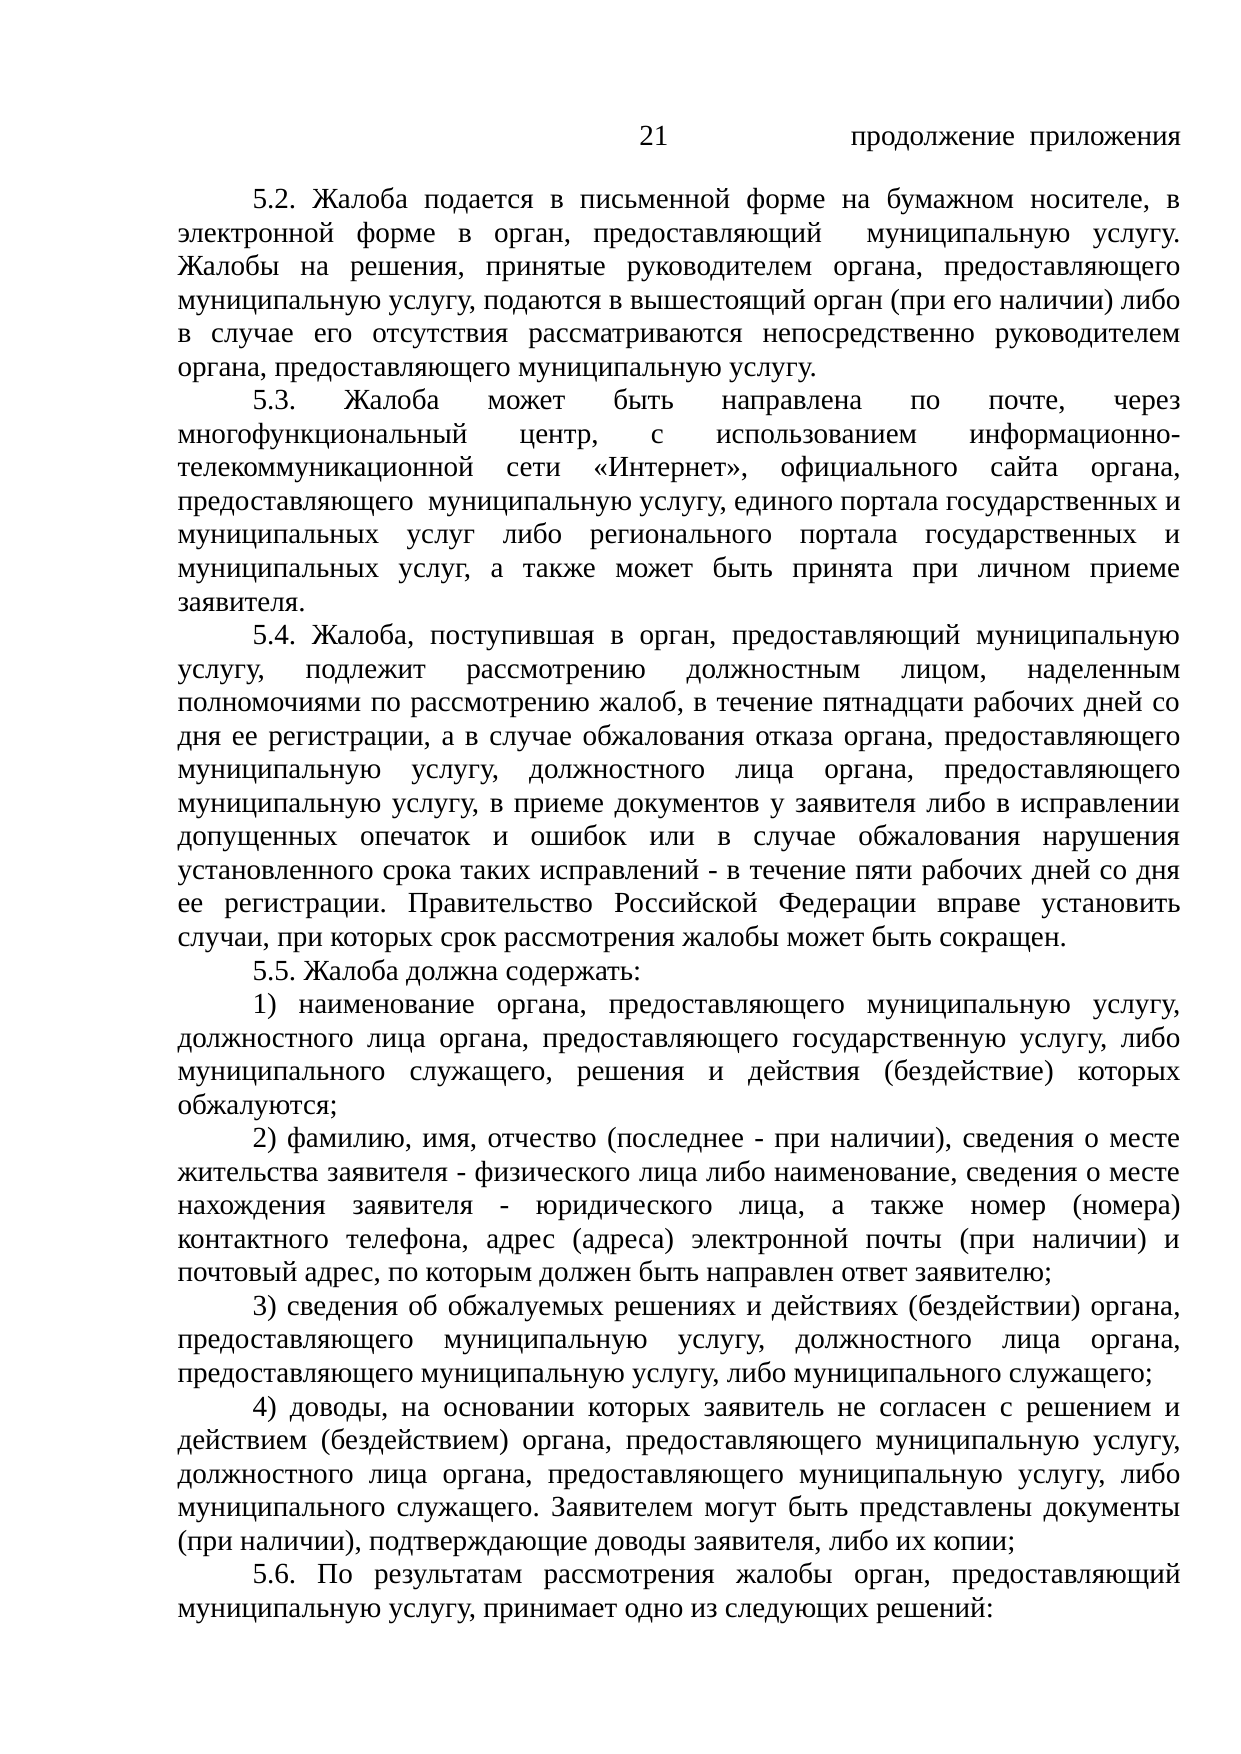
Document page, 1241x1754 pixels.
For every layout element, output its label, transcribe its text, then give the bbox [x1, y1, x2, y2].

text 5.4. Жалоба, поступившая в орган, предоставляющий муниципальную услугу, подлежит рассмотрению должностным лицом, наделенным полномочиями по рассмотрению жалоб, в течение пятнадцати рабочих дней со дня ее регистрации, а в случае обжалования отказа органа, предоставляющего муниципальную услугу, должностного лица органа, предоставляющего муниципальную услугу, в приеме документов у заявителя либо в исправлении допущенных опечаток и ошибок или в случае обжалования нарушения установленного срока таких исправлений - в течение пяти рабочих дней со дня ее регистрации. Правительство Российской Федерации вправе установить случаи, при которых срок рассмотрения жалобы может быть сокращен. [177, 617, 1181, 953]
text 3) сведения об обжалуемых решениях и действиях (бездействии) органа, предоставляющего муниципальную услугу, должностного лица органа, предоставляющего муниципальную услугу, либо муниципального служащего; [177, 1288, 1181, 1389]
text 5.6. По результатам рассмотрения жалобы орган, предоставляющий муниципальную услугу, принимает одно из следующих решений: [177, 1556, 1181, 1623]
text 4) доводы, на основании которых заявитель не согласен с решением и действием (бездействием) органа, предоставляющего муниципальную услугу, должностного лица органа, предоставляющего муниципальную услугу, либо муниципального служащего. Заявителем могут быть представлены документы (при наличии), подтверждающие доводы заявителя, либо их копии; [177, 1389, 1181, 1556]
text 5.2. Жалоба подается в письменной форме на бумажном носителе, в электронной форме в орган, предоставляющий муниципальную услугу. Жалобы на решения, принятые руководителем органа, предоставляющего муниципальную услугу, подаются в вышестоящий орган (при его наличии) либо в случае его отсутствия рассматриваются непосредственно руководителем органа, предоставляющего муниципальную услугу. [177, 181, 1181, 382]
text 1) наименование органа, предоставляющего муниципальную услугу, должностного лица органа, предоставляющего государственную услугу, либо муниципального служащего, решения и действия (бездействие) которых обжалуются; [177, 986, 1181, 1120]
text 5.3. Жалоба может быть направлена по почте, через многофункциональный центр, с использованием информационно-телекоммуникационной сети «Интернет», официального сайта органа, предоставляющего муниципальную услугу, единого портала государственных и муниципальных услуг либо регионального портала государственных и муниципальных услуг, а также может быть принята при личном приеме заявителя. [177, 382, 1181, 617]
text 5.5. Жалоба должна содержать: [177, 953, 1181, 986]
text 2) фамилию, имя, отчество (последнее - при наличии), сведения о месте жительства заявителя - физического лица либо наименование, сведения о месте нахождения заявителя - юридического лица, а также номер (номера) контактного телефона, адрес (адреса) электронной почты (при наличии) и почтовый адрес, по которым должен быть направлен ответ заявителю; [177, 1120, 1181, 1288]
